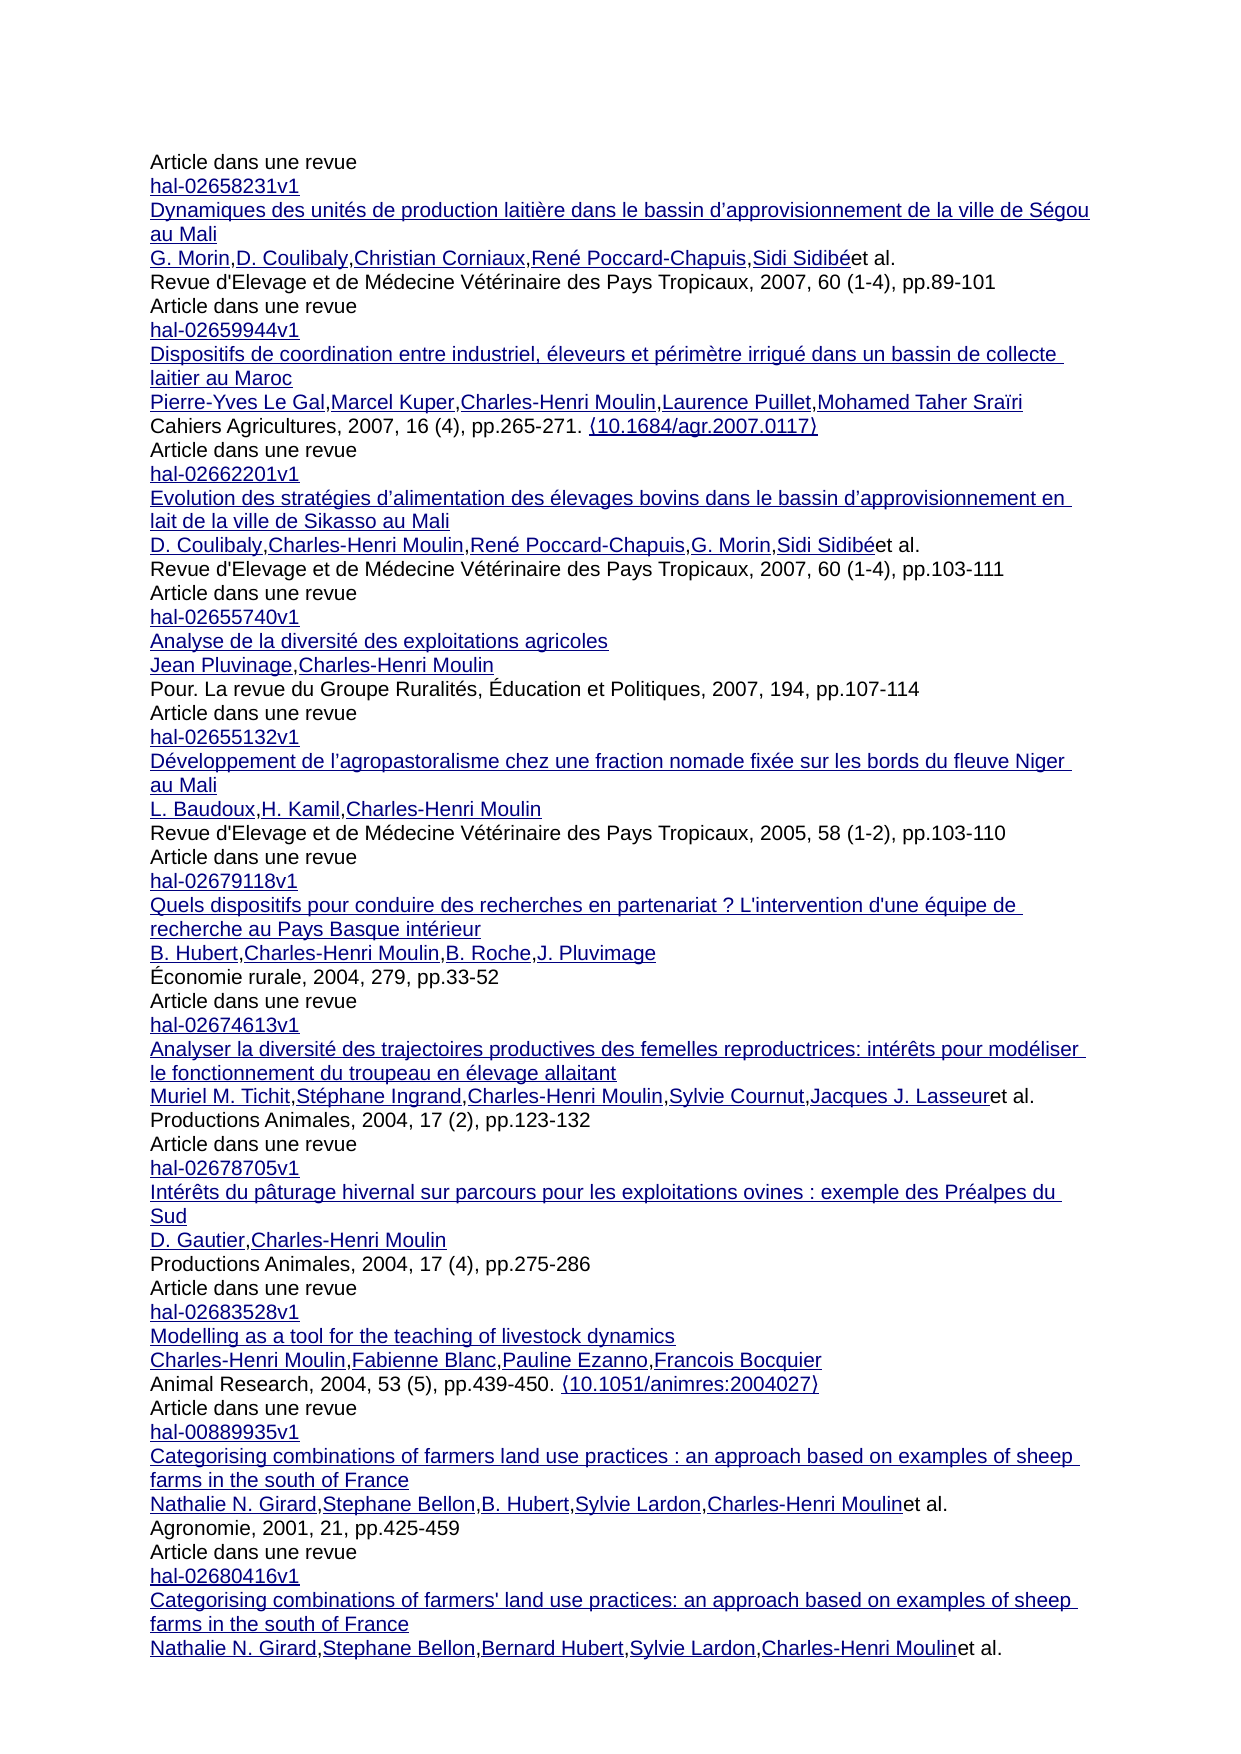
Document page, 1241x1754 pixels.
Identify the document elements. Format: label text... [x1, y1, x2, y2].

table_cell Analyser la diversité des trajectoires productives des femelles reproductrices: intérêts pour modéliser le fonctionnement du troupeau en élevage allaitant Muriel M. Tichit,Stéphane Ingrand,Charles-Henri Moulin,Sylvie Cournut,Jacques J. Lasseuret al. Productions Animales, 2004, 17 (2), pp.123-132 Article dans une revue hal-02678705v1 [150, 1036, 1090, 1180]
table_cell au Mali G. Morin,D. Coulibaly,Christian Corniaux,René Poccard-Chapuis,Sidi Sidibéet al. Revue d'Elevage et de Médecine Vétérinaire des Pays Tropicaux, 2007, 60 (1-4), pp.89-101 Article dans une revue hal-02659944v1 [150, 220, 1090, 342]
table_cell Dynamiques des unités de production laitière dans le bassin d’approvisionnement de la ville de Ségou [150, 198, 1090, 219]
table_cell Dispositifs de coordination entre industriel, éleveurs et périmètre irrigué dans un bassin de collecte laitier au Maroc Pierre-Yves Le Gal,Marcel Kuper,Charles-Henri Moulin,Laurence Puillet,Mohamed Taher Sraïri Cahiers Agricultures, 2007, 16 (4), pp.265-271. ⟨10.1684/agr.2007.0117⟩ Article dans une revue hal-02662201v1 [150, 342, 1090, 485]
table_cell Analyse de la diversité des exploitations agricoles Jean Pluvinage,Charles-Henri Moulin Pour. La revue du Groupe Ruralités, Éducation et Politiques, 2007, 194, pp.107-114 Article dans une revue hal-02655132v1 [150, 629, 1090, 749]
table_cell Categorising combinations of farmers' land use practices: an approach based on examples of sheep farms in the south of France Nathalie N. Girard,Stephane Bellon,Bernard Hubert,Sylvie Lardon,Charles-Henri Moulinet al. [150, 1588, 1090, 1659]
table_cell Développement de l’agropastoralisme chez une fraction nomade fixée sur les bords du fleuve Niger au Mali L. Baudoux,H. Kamil,Charles-Henri Moulin Revue d'Elevage et de Médecine Vétérinaire des Pays Tropicaux, 2005, 58 (1-2), pp.103-110 Article dans une revue hal-02679118v1 [150, 749, 1090, 893]
table_cell Quels dispositifs pour conduire des recherches en partenariat ? L'intervention d'une équipe de recherche au Pays Basque intérieur B. Hubert,Charles-Henri Moulin,B. Roche,J. Pluvimage Économie rurale, 2004, 279, pp.33-52 Article dans une revue hal-02674613v1 [150, 893, 1090, 1036]
table_cell Modelling as a tool for the teaching of livestock dynamics Charles-Henri Moulin,Fabienne Blanc,Pauline Ezanno,Francois Bocquier Animal Research, 2004, 53 (5), pp.439-450. ⟨10.1051/animres:2004027⟩ Article dans une revue hal-00889935v1 [150, 1324, 1090, 1444]
table_cell Intérêts du pâturage hivernal sur parcours pour les exploitations ovines : exemple des Préalpes du Sud D. Gautier,Charles-Henri Moulin Productions Animales, 2004, 17 (4), pp.275-286 Article dans une revue hal-02683528v1 [150, 1180, 1090, 1324]
table_cell Article dans une revue hal-02658231v1 [150, 150, 1090, 198]
table_cell Categorising combinations of farmers land use practices : an approach based on examples of sheep farms in the south of France Nathalie N. Girard,Stephane Bellon,B. Hubert,Sylvie Lardon,Charles-Henri Moulinet al. Agronomie, 2001, 21, pp.425-459 Article dans une revue hal-02680416v1 [150, 1444, 1090, 1587]
table_cell Evolution des stratégies d’alimentation des élevages bovins dans le bassin d’approvisionnement en lait de la ville de Sikasso au Mali D. Coulibaly,Charles-Henri Moulin,René Poccard-Chapuis,G. Morin,Sidi Sidibéet al. Revue d'Elevage et de Médecine Vétérinaire des Pays Tropicaux, 2007, 60 (1-4), pp.103-111 Article dans une revue hal-02655740v1 [150, 485, 1090, 629]
